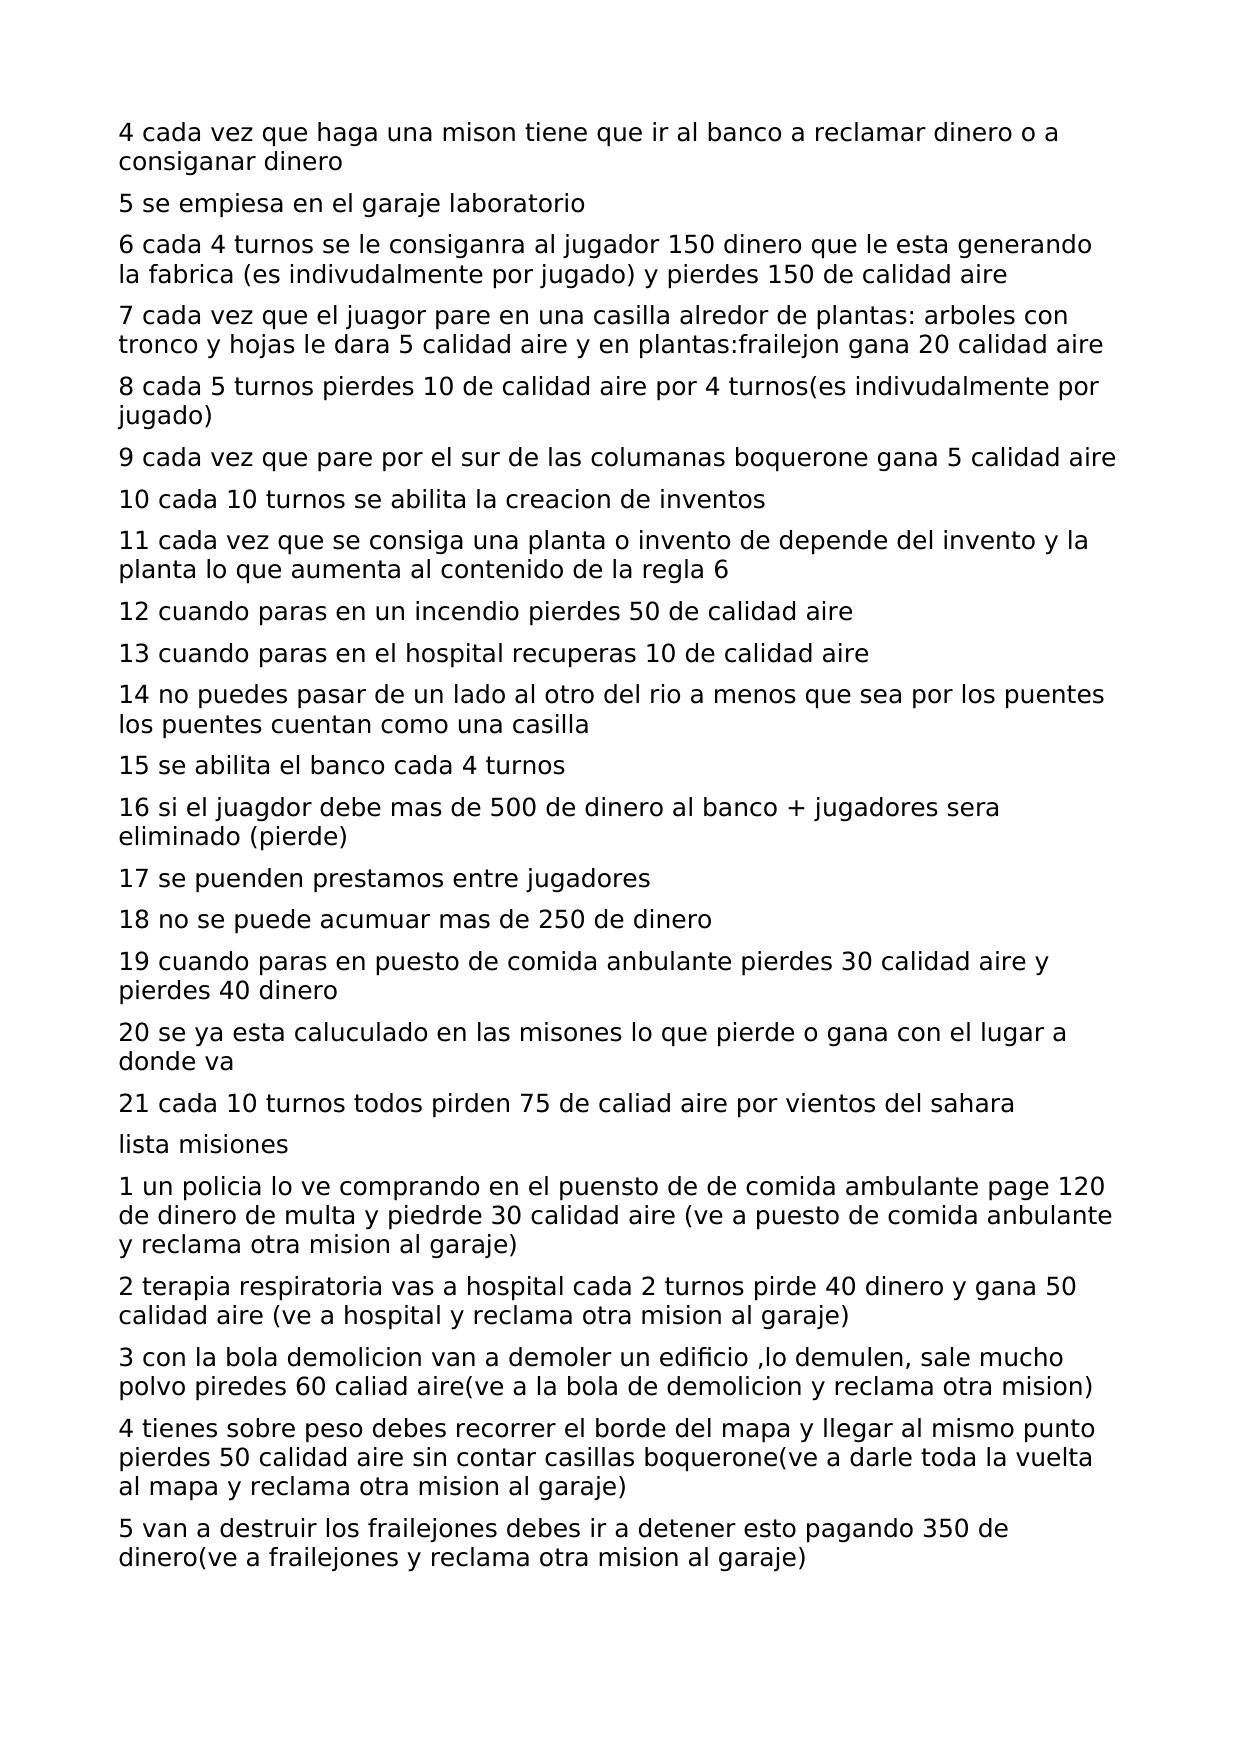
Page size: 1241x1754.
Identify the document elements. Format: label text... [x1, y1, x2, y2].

text 4 tienes sobre peso debes recorrer el borde del mapa y llegar al mismo punto pierdes 50 calidad aire sin contar casillas boquerone(ve a darle toda la vuelta al mapa y reclama otra mision al garaje) [118, 1414, 1122, 1501]
text 5 van a destruir los frailejones debes ir a detener esto pagando 350 de dinero(ve a frailejones y reclama otra mision al garaje) [118, 1514, 1122, 1572]
text 10 cada 10 turnos se abilita la creacion de inventos [118, 485, 1122, 514]
text 5 se empiesa en el garaje laboratorio [118, 189, 1122, 218]
text 15 se abilita el banco cada 4 turnos [118, 751, 1122, 781]
text 12 cuando paras en un incendio pierdes 50 de calidad aire [118, 597, 1122, 626]
text 7 cada vez que el juagor pare en una casilla alredor de plantas: arboles con tronco y hojas le dara 5 calidad aire y en plantas:frailejon gana 20 calidad aire [118, 301, 1122, 360]
text 2 terapia respiratoria vas a hospital cada 2 turnos pirde 40 dinero y gana 50 calidad aire (ve a hospital y reclama otra mision al garaje) [118, 1272, 1122, 1331]
text 19 cuando paras en puesto de comida anbulante pierdes 30 calidad aire y pierdes 40 dinero [118, 947, 1122, 1006]
text 3 con la bola demolicion van a demoler un edificio ,lo demulen, sale mucho polvo piredes 60 caliad aire(ve a la bola de demolicion y reclama otra mision) [118, 1343, 1122, 1401]
text 9 cada vez que pare por el sur de las columanas boquerone gana 5 calidad aire [118, 443, 1122, 472]
text 21 cada 10 turnos todos pirden 75 de caliad aire por vientos del sahara [118, 1089, 1122, 1118]
text 6 cada 4 turnos se le consiganra al jugador 150 dinero que le esta generando la fabrica (es indivudalmente por jugado) y pierdes 150 de calidad aire [118, 231, 1122, 289]
text 20 se ya esta caluculado en las misones lo que pierde o gana con el lugar a donde va [118, 1018, 1122, 1076]
text 13 cuando paras en el hospital recuperas 10 de calidad aire [118, 639, 1122, 668]
text 1 un policia lo ve comprando en el puensto de de comida ambulante page 120 de dinero de multa y piedrde 30 calidad aire (ve a puesto de comida anbulante y reclama otra mision al garaje) [118, 1172, 1122, 1260]
text 17 se puenden prestamos entre jugadores [118, 864, 1122, 893]
text 14 no puedes pasar de un lado al otro del rio a menos que sea por los puentes los puentes cuentan como una casilla [118, 681, 1122, 739]
text 4 cada vez que haga una mison tiene que ir al banco a reclamar dinero o a consiganar dinero [118, 118, 1122, 176]
text 18 no se puede acumuar mas de 250 de dinero [118, 906, 1122, 935]
text 8 cada 5 turnos pierdes 10 de calidad aire por 4 turnos(es indivudalmente por jugado) [118, 372, 1122, 431]
text lista misiones [118, 1131, 1122, 1160]
text 11 cada vez que se consiga una planta o invento de depende del invento y la planta lo que aumenta al contenido de la regla 6 [118, 526, 1122, 585]
text 16 si el juagdor debe mas de 500 de dinero al banco + jugadores sera eliminado (pierde) [118, 793, 1122, 851]
